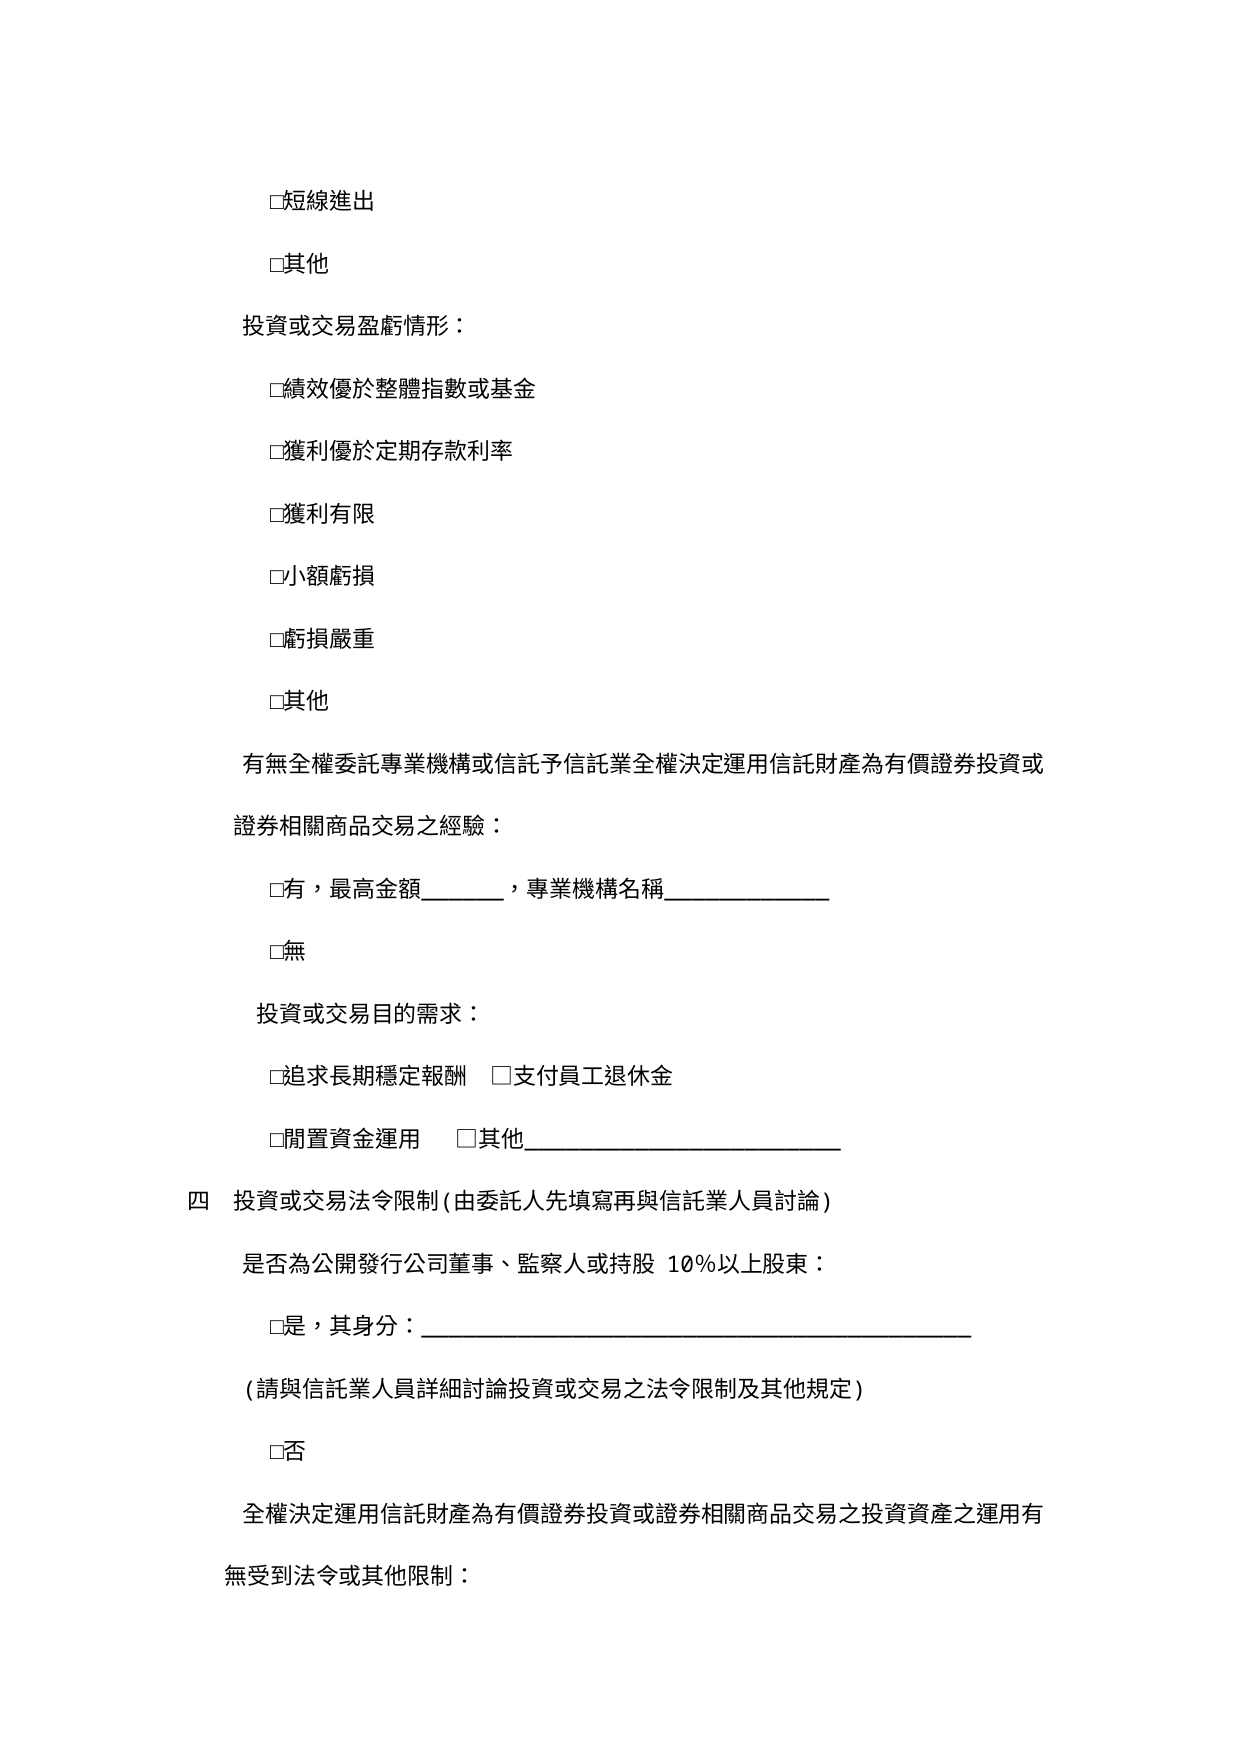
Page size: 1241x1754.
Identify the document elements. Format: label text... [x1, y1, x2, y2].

text (請與信託業人員詳細討論投資或交易之法令限制及其他規定) [187, 1346, 1053, 1408]
text □其他 [187, 658, 1053, 721]
text □無 [187, 908, 1053, 971]
text 投資或交易目的需求： [187, 971, 1053, 1033]
text □追求長期穩定報酬 □支付員工退休金 [187, 1033, 1053, 1096]
text 是否為公開發行公司董事、監察人或持股 10％以上股東： [187, 1221, 1053, 1283]
text 證券相關商品交易之經驗： [187, 783, 1053, 846]
text 投資或交易盈虧情形： [187, 283, 1053, 346]
text □績效優於整體指數或基金 [187, 346, 1053, 408]
text □否 [187, 1408, 1053, 1471]
text □虧損嚴重 [187, 596, 1053, 658]
text □短線進出 [187, 158, 1053, 221]
text □小額虧損 [187, 533, 1053, 596]
text □獲利優於定期存款利率 [187, 408, 1053, 471]
text □閒置資金運用 □其他_______________________ [187, 1096, 1053, 1158]
text 有無全權委託專業機構或信託予信託業全權決定運用信託財產為有價證券投資或 [187, 721, 1053, 783]
text □是，其身分：________________________________________ [187, 1283, 1053, 1346]
text □其他 [187, 221, 1053, 283]
text 四 投資或交易法令限制(由委託人先填寫再與信託業人員討論) [187, 1158, 1053, 1221]
text □獲利有限 [187, 471, 1053, 533]
text 全權決定運用信託財產為有價證券投資或證券相關商品交易之投資資產之運用有無受到法令或其他限制： [187, 1471, 1053, 1596]
text □有，最高金額______，專業機構名稱____________ [187, 846, 1053, 908]
